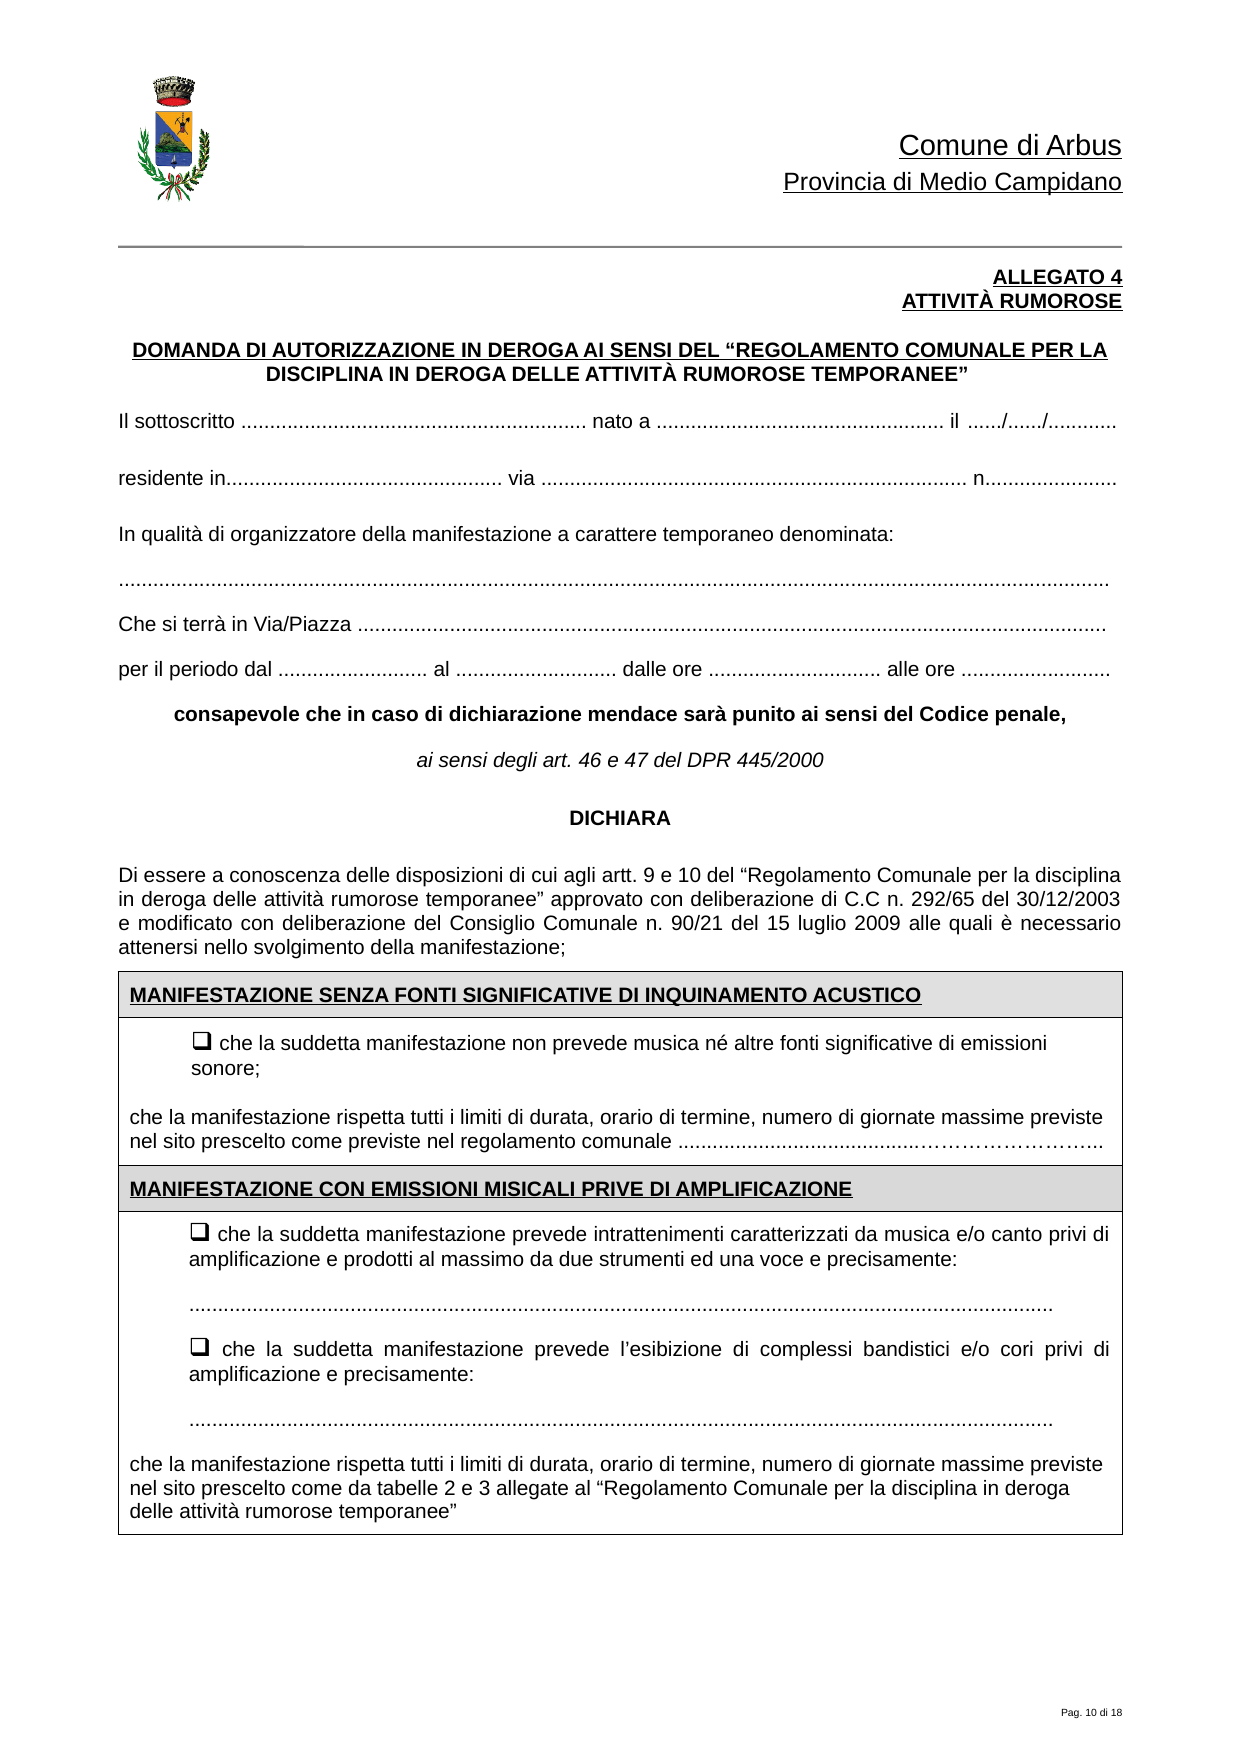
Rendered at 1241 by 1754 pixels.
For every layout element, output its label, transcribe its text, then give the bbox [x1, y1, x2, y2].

text ALLEGATO 4 [118, 265, 1122, 289]
text Di essere a conoscenza delle disposizioni di cui agli artt. 9 e 10 del “Regolamento Comunale per la disciplina in deroga delle attività rumorose temporanee” approvato con deliberazione di C.C n. 292/65 del 30/12/2003 e modificato con deliberazione del Consiglio Comunale n. 90/21 del 15 luglio 2009 alle quali è necessario attenersi nello svolgimento della manifestazione; [118, 863, 1122, 959]
text residente in................................................ via .......................................................................... n....................... [118, 465, 1122, 489]
text consapevole che in caso di dichiarazione mendace sarà punito ai sensi del Codice penale, [118, 701, 1122, 725]
table_header MANIFESTAZIONE SENZA FONTI SIGNIFICATIVE DI INQUINAMENTO ACUSTICO [119, 972, 1122, 1017]
picture [122, 73, 224, 204]
text ............................................................................................................................................................................ [118, 567, 1122, 591]
text In qualità di organizzatore della manifestazione a carattere temporaneo denominata: [118, 522, 1122, 546]
text DOMANDA DI AUTORIZZAZIONE IN DEROGA AI SENSI DEL “REGOLAMENTO COMUNALE PER LA DISCIPLINA IN DEROGA DELLE ATTIVITÀ RUMOROSE TEMPORANEE” [118, 338, 1122, 386]
text ATTIVITÀ RUMOROSE [118, 289, 1122, 313]
text Comune di Arbus [224, 128, 1122, 162]
table_cell  che la suddetta manifestazione non prevede musica né altre fonti significative di emissioni sonore; che la manifestazione rispetta tutti i limiti di durata, orario di termine, numero di giornate massime previste nel sito prescelto come previste nel regolamento comunale ..........................................……………………... [119, 1018, 1122, 1165]
text Il sottoscritto ............................................................ nato a .................................................. il ....../....../............ [118, 409, 1122, 433]
text DICHIARA [118, 806, 1122, 829]
text Provincia di Medio Campidano [224, 167, 1122, 196]
table_cell MANIFESTAZIONE CON EMISSIONI MISICALI PRIVE DI AMPLIFICAZIONE [119, 1166, 1122, 1211]
text ai sensi degli art. 46 e 47 del DPR 445/2000 [118, 748, 1122, 772]
text Che si terrà in Via/Piazza .................................................................................................................................. [118, 612, 1122, 636]
table_cell  che la suddetta manifestazione prevede intrattenimenti caratterizzati da musica e/o canto privi di amplificazione e prodotti al massimo da due strumenti ed una voce e precisamente: ......................................................................................................................................................  che la suddetta manifestazione prevede l’esibizione di complessi bandistici e/o cori privi di amplificazione e precisamente: ...................................................................................................................................................... che la manifestazione rispetta tutti i limiti di durata, orario di termine, numero di giornate massime previste nel sito prescelto come da tabelle 2 e 3 allegate al “Regolamento Comunale per la disciplina in deroga delle attività rumorose temporanee” [119, 1212, 1122, 1534]
text per il periodo dal .......................... al ............................ dalle ore .............................. alle ore .......................... [118, 657, 1122, 681]
